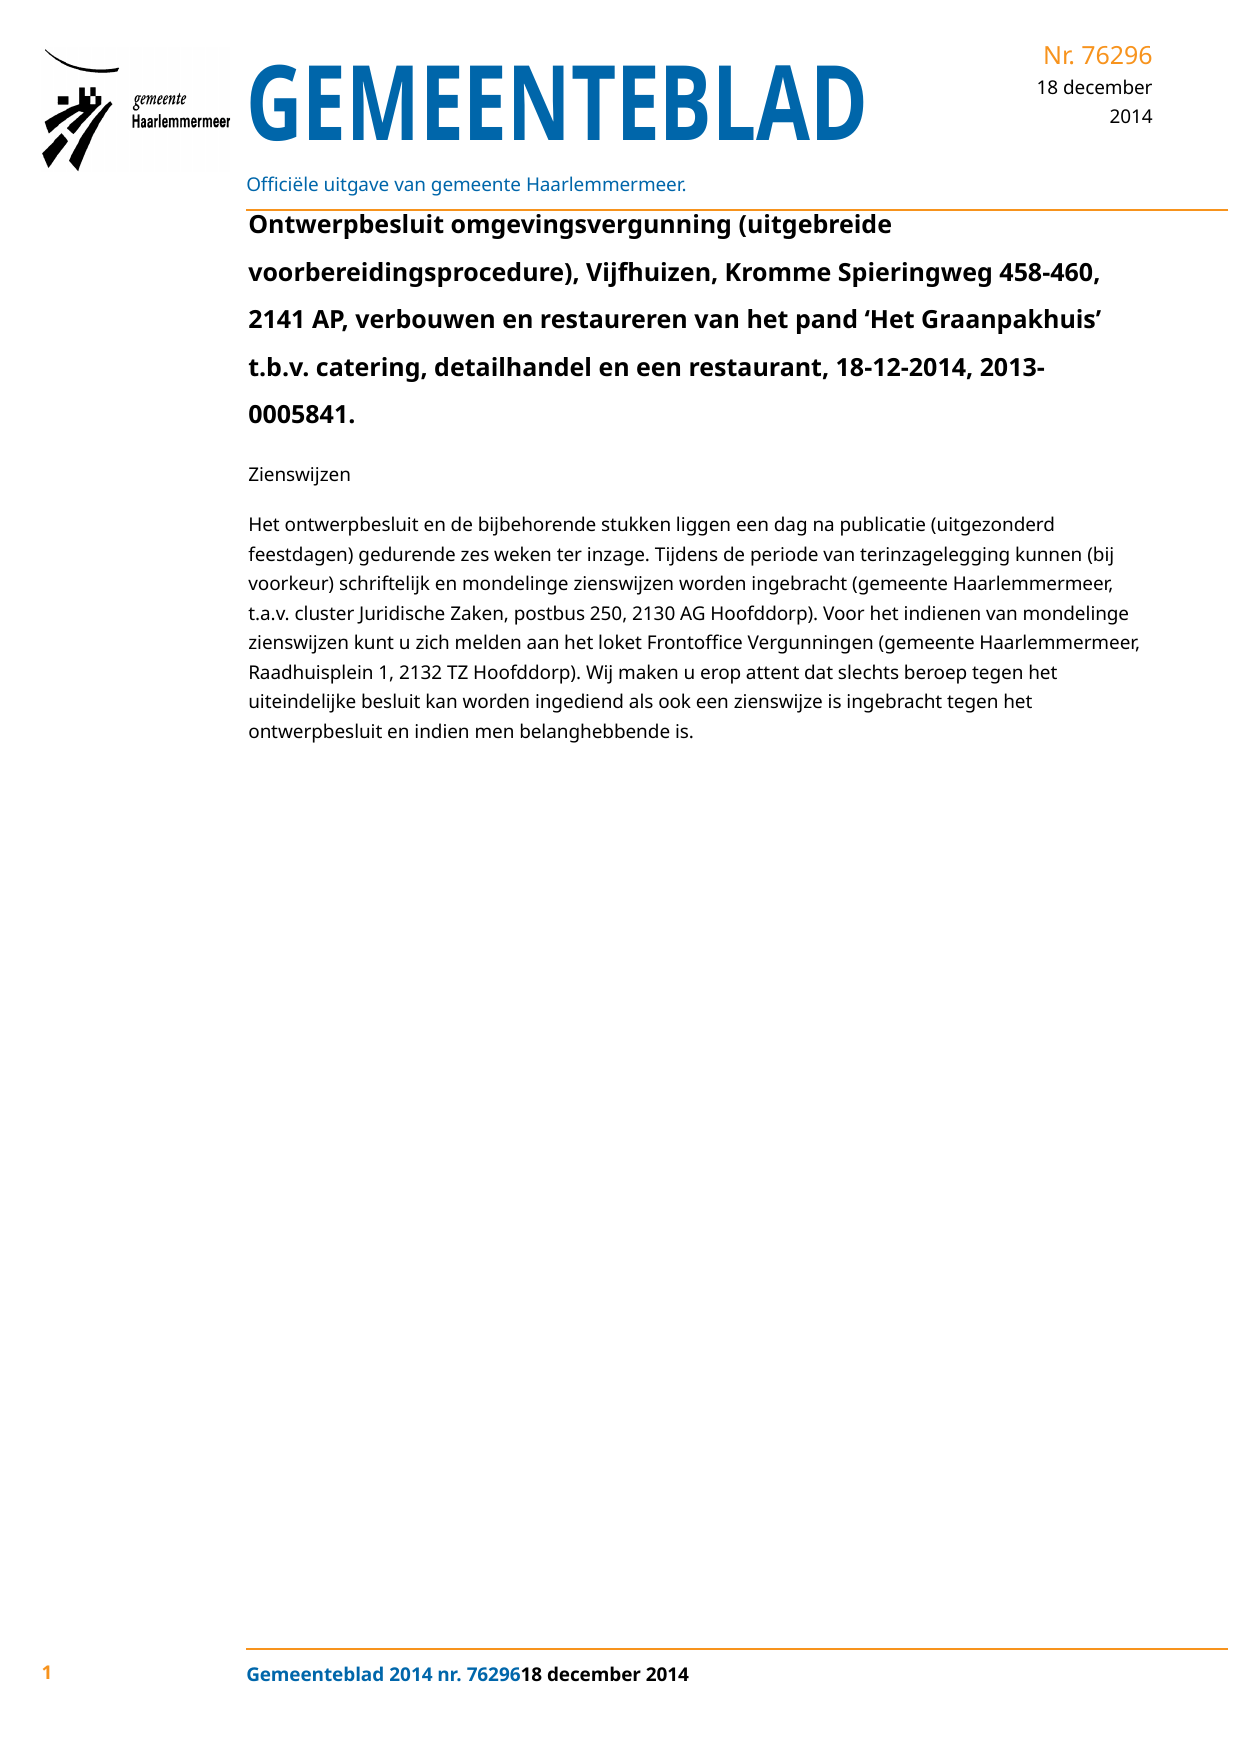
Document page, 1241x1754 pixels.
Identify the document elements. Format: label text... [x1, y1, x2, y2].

text Zienswijzen [248, 461, 1152, 486]
text Ontwerpbesluit omgevingsvergunning (uitgebreide voorbereidingsprocedure), Vijfhuizen, Kromme Spieringweg 458-460, 2141 AP, verbouwen en restaureren van het pand ‘Het Graanpakhuis’ t.b.v. catering, detailhandel en een restaurant, 18-12-2014, 2013-0005841. [248, 211, 1152, 431]
picture [41, 47, 231, 172]
text Het ontwerpbesluit en de bijbehorende stukken liggen een dag na publicatie (uitgezonderd feestdagen) gedurende zes weken ter inzage. Tijdens de periode van terinzagelegging kunnen (bij voorkeur) schriftelijk en mondelinge zienswijzen worden ingebracht (gemeente Haarlemmermeer, t.a.v. cluster Juridische Zaken, postbus 250, 2130 AG Hoofddorp). Voor het indienen van mondelinge zienswijzen kunt u zich melden aan het loket Frontoffice Vergunningen (gemeente Haarlemmermeer, Raadhuisplein 1, 2132 TZ Hoofddorp). Wij maken u erop attent dat slechts beroep tegen het uiteindelijke besluit kan worden ingediend als ook een zienswijze is ingebracht tegen het ontwerpbesluit en indien men belanghebbende is. [248, 511, 1152, 744]
